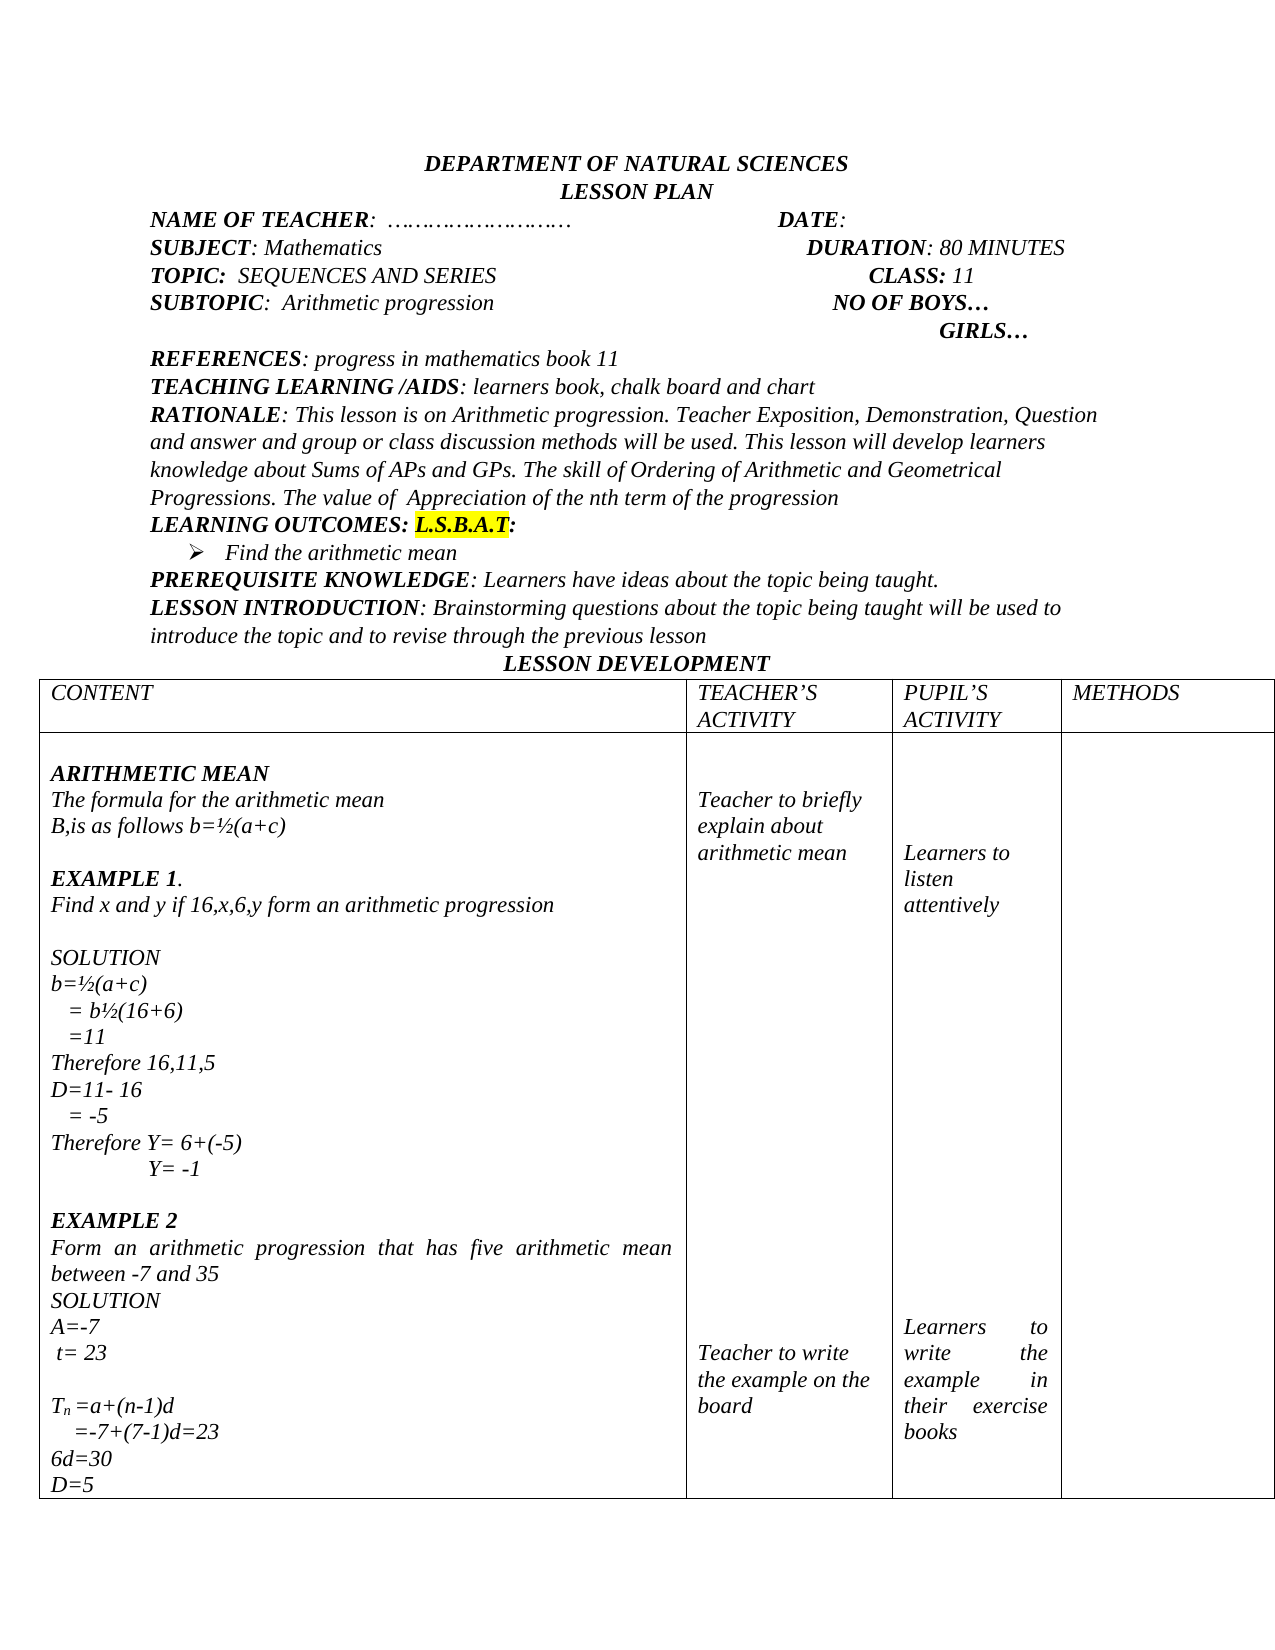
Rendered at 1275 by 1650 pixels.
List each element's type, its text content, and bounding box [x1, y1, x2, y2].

text SUBTOPIC: Arithmetic progression NO OF BOYS… [150, 289, 1125, 315]
table_header METHODS [1062, 680, 1274, 732]
table_cell Teacher to briefly explain about arithmetic mean Teacher to write the example on the board [687, 733, 892, 1497]
table_header PUPIL’S ACTIVITY [893, 680, 1061, 732]
text LESSON DEVELOPMENT [150, 650, 1125, 677]
text SUBJECT: Mathematics DURATION: 80 MINUTES [150, 234, 1125, 261]
text GIRLS… [150, 317, 1125, 343]
text RATIONALE: This lesson is on Arithmetic progression. Teacher Exposition, Demonstration, Question and answer and group or class discussion methods will be used. This lesson will develop learners knowledge about Sums of APs and GPs. The skill of Ordering of Arithmetic and Geometrical Progressions. The value of Appreciation of the nth term of the progression [150, 401, 1125, 510]
text TOPIC: SEQUENCES AND SERIES CLASS: 11 [150, 262, 1125, 289]
text LEARNING OUTCOMES: L.S.B.A.T: [150, 511, 1125, 538]
table_header TEACHER’S ACTIVITY [687, 680, 892, 732]
table_header CONTENT [40, 680, 686, 732]
text PREREQUISITE KNOWLEDGE: Learners have ideas about the topic being taught. [150, 566, 1125, 593]
text DEPARTMENT OF NATURAL SCIENCES [150, 150, 1125, 176]
table_cell [1062, 733, 1274, 1497]
text TEACHING LEARNING /AIDS: learners book, chalk board and chart [150, 373, 1125, 399]
text REFERENCES: progress in mathematics book 11 [150, 345, 1125, 371]
text LESSON PLAN [150, 178, 1125, 204]
list Find the arithmetic mean [187, 539, 1125, 565]
table_cell ARITHMETIC MEAN The formula for the arithmetic mean B,is as follows b=½(a+c) EXAMPLE 1. Find x and y if 16,x,6,y form an arithmetic progression SOLUTION b=½(a+c) = b½(16+6) =11 Therefore 16,11,5 D=11- 16 = -5 Therefore Y= 6+(-5) Y= -1 EXAMPLE 2 Form an arithmetic progression that has five arithmetic mean between -7 and 35 SOLUTION A=-7 t= 23 Tn =a+(n-1)d =-7+(7-1)d=23 6d=30 D=5 [40, 733, 686, 1497]
text LESSON INTRODUCTION: Brainstorming questions about the topic being taught will be used to introduce the topic and to revise through the previous lesson [150, 594, 1125, 648]
text NAME OF TEACHER: ……………………… DATE: [150, 206, 1125, 233]
table_cell Learners to listen attentively Learners to write the example in their exercise books [893, 733, 1061, 1497]
